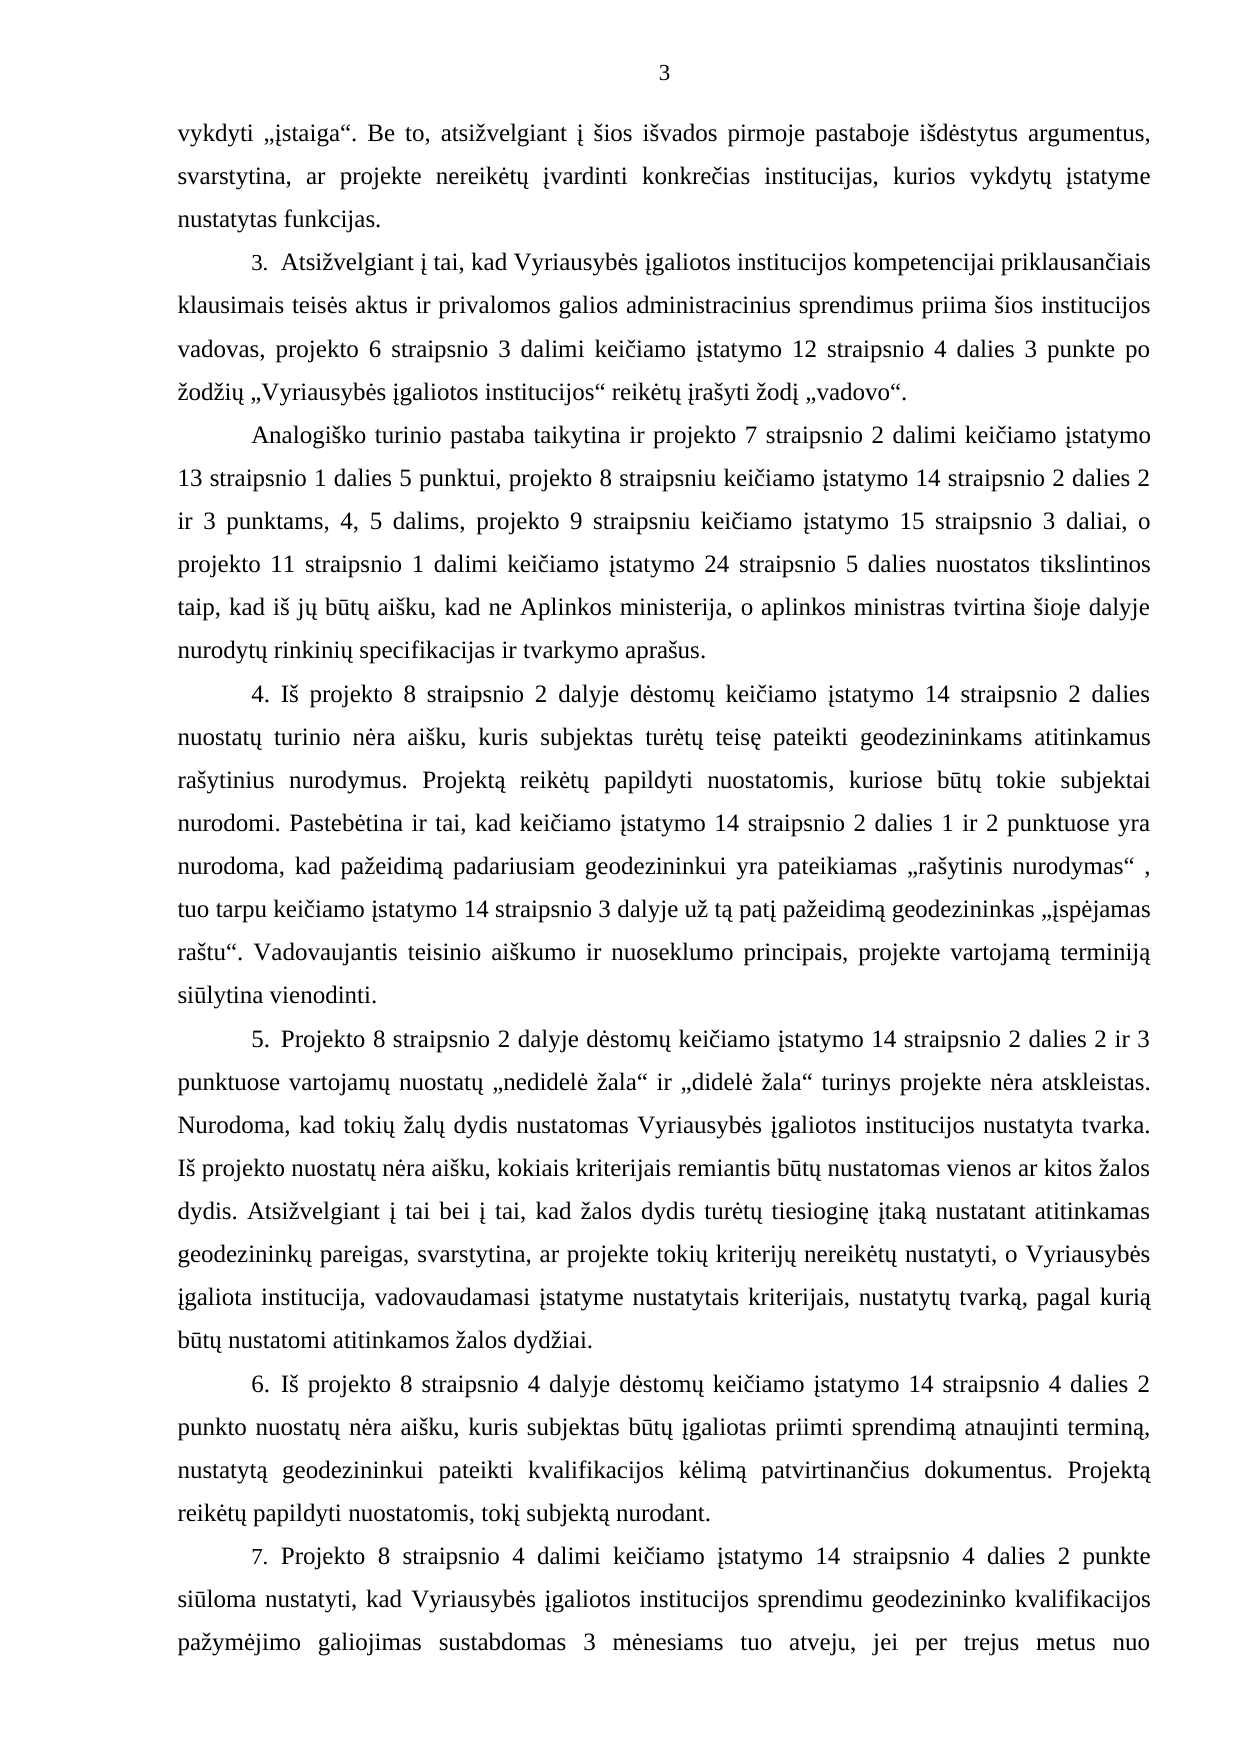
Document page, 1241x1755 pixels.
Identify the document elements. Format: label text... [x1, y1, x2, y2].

list vykdyti „įstaiga“. Be to, atsižvelgiant į šios išvados pirmoje pastaboje išdėstytus argumentus, svarstytina, ar projekte nereikėtų įvardinti konkrečias institucijas, kurios vykdytų įstatyme nustatytas funkcijas. [177, 118, 1152, 233]
list Projekto 8 straipsnio 4 dalimi keičiamo įstatymo 14 straipsnio 4 dalies 2 punkte siūloma nustatyti, kad Vyriausybės įgaliotos institucijos sprendimu geodezininko kvalifikacijos pažymėjimo galiojimas sustabdomas 3 mėnesiams tuo atveju, jei per trejus metus nuo [177, 1541, 1152, 1656]
list Iš projekto 8 straipsnio 2 dalyje dėstomų keičiamo įstatymo 14 straipsnio 2 dalies nuostatų turinio nėra aišku, kuris subjektas turėtų teisę pateikti geodezininkams atitinkamus rašytinius nurodymus. Projektą reikėtų papildyti nuostatomis, kuriose būtų tokie subjektai nurodomi. Pastebėtina ir tai, kad keičiamo įstatymo 14 straipsnio 2 dalies 1 ir 2 punktuose yra nurodoma, kad pažeidimą padariusiam geodezininkui yra pateikiamas „rašytinis nurodymas“ , tuo tarpu keičiamo įstatymo 14 straipsnio 3 dalyje už tą patį pažeidimą geodezininkas „įspėjamas raštu“. Vadovaujantis teisinio aiškumo ir nuoseklumo principais, projekte vartojamą terminiją siūlytina vienodinti. [177, 679, 1152, 1009]
list Atsižvelgiant į tai, kad Vyriausybės įgaliotos institucijos kompetencijai priklausančiais klausimais teisės aktus ir privalomos galios administracinius sprendimus priima šios institucijos vadovas, projekto 6 straipsnio 3 dalimi keičiamo įstatymo 12 straipsnio 4 dalies 3 punkte po žodžių „Vyriausybės įgaliotos institucijos“ reikėtų įrašyti žodį „vadovo“. [177, 247, 1152, 406]
list Iš projekto 8 straipsnio 4 dalyje dėstomų keičiamo įstatymo 14 straipsnio 4 dalies 2 punkto nuostatų nėra aišku, kuris subjektas būtų įgaliotas priimti sprendimą atnaujinti terminą, nustatytą geodezininkui pateikti kvalifikacijos kėlimą patvirtinančius dokumentus. Projektą reikėtų papildyti nuostatomis, tokį subjektą nurodant. [177, 1369, 1152, 1527]
list Analogiško turinio pastaba taikytina ir projekto 7 straipsnio 2 dalimi keičiamo įstatymo 13 straipsnio 1 dalies 5 punktui, projekto 8 straipsniu keičiamo įstatymo 14 straipsnio 2 dalies 2 ir 3 punktams, 4, 5 dalims, projekto 9 straipsniu keičiamo įstatymo 15 straipsnio 3 daliai, o projekto 11 straipsnio 1 dalimi keičiamo įstatymo 24 straipsnio 5 dalies nuostatos tikslintinos taip, kad iš jų būtų aišku, kad ne Aplinkos ministerija, o aplinkos ministras tvirtina šioje dalyje nurodytų rinkinių specifikacijas ir tvarkymo aprašus. [177, 420, 1152, 664]
list Projekto 8 straipsnio 2 dalyje dėstomų keičiamo įstatymo 14 straipsnio 2 dalies 2 ir 3 punktuose vartojamų nuostatų „nedidelė žala“ ir „didelė žala“ turinys projekte nėra atskleistas. Nurodoma, kad tokių žalų dydis nustatomas Vyriausybės įgaliotos institucijos nustatyta tvarka. Iš projekto nuostatų nėra aišku, kokiais kriterijais remiantis būtų nustatomas vienos ar kitos žalos dydis. Atsižvelgiant į tai bei į tai, kad žalos dydis turėtų tiesioginę įtaką nustatant atitinkamas geodezininkų pareigas, svarstytina, ar projekte tokių kriterijų nereikėtų nustatyti, o Vyriausybės įgaliota institucija, vadovaudamasi įstatyme nustatytais kriterijais, nustatytų tvarką, pagal kurią būtų nustatomi atitinkamos žalos dydžiai. [177, 1024, 1152, 1354]
